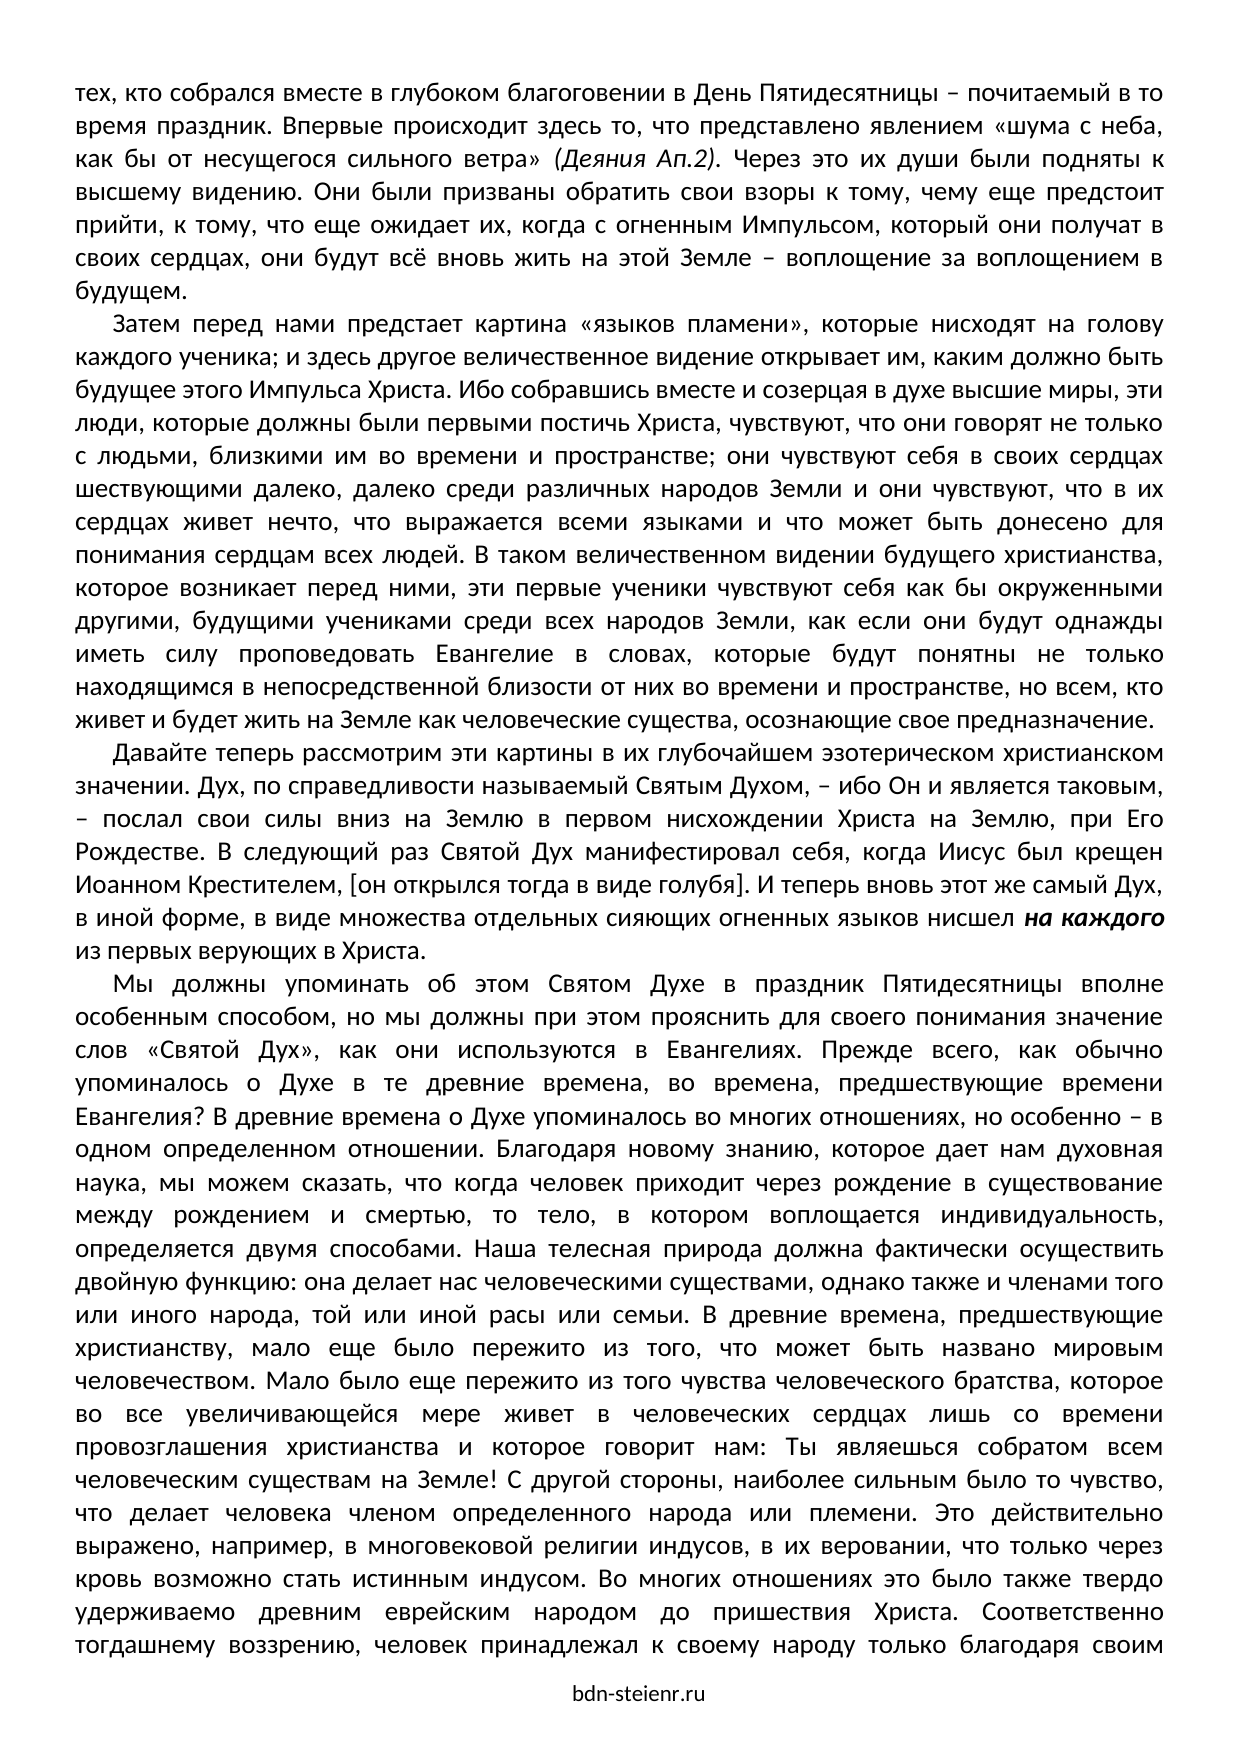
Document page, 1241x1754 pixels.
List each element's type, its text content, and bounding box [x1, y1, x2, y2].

text тех, кто собрался вместе в глубоком благоговении в День Пятидесятницы – почитаемый в то время праздник. Впервые происходит здесь то, что представлено явлением «шума с неба, как бы от несущегося сильного ветра» (Деяния Ап.2). Через это их души были подняты к высшему видению. Они были призваны обратить свои взоры к тому, чему еще предстоит прийти, к тому, что еще ожидает их, когда с огненным Импульсом, который они получат в своих сердцах, они будут всё вновь жить на этой Земле – воплощение за воплощением в будущем. [75, 75, 1165, 306]
text Затем перед нами предстает картина «языков пламени», которые нисходят на голову каждого ученика; и здесь другое величественное видение открывает им, каким должно быть будущее этого Импульса Христа. Ибо собравшись вместе и созерцая в духе высшие миры, эти люди, которые должны были первыми постичь Христа, чувствуют, что они говорят не только с людьми, близкими им во времени и пространстве; они чувствуют себя в своих сердцах шествующими далеко, далеко среди различных народов Земли и они чувствуют, что в их сердцах живет нечто, что выражается всеми языками и что может быть донесено для понимания сердцам всех людей. В таком величественном видении будущего христианства, которое возникает перед ними, эти первые ученики чувствуют себя как бы окруженными другими, будущими учениками среди всех народов Земли, как если они будут однажды иметь силу проповедовать Евангелие в словах, которые будут понятны не только находящимся в непосредственной близости от них во времени и пространстве, но всем, кто живет и будет жить на Земле как человеческие существа, осознающие свое предназначение. [75, 306, 1165, 735]
text Давайте теперь рассмотрим эти картины в их глубочайшем эзотерическом христианском значении. Дух, по справедливости называемый Святым Духом, – ибо Он и является таковым, – послал свои силы вниз на Землю в первом нисхождении Христа на Землю, при Его Рождестве. В следующий раз Святой Дух манифестировал себя, когда Иисус был крещен Иоанном Крестителем, [он открылся тогда в виде голубя]. И теперь вновь этот же самый Дух, в иной форме, в виде множества отдельных сияющих огненных языков нисшел на каждого из первых верующих в Христа. [75, 735, 1165, 967]
text Мы должны упоминать об этом Святом Духе в праздник Пятидесятницы вполне особенным способом, но мы должны при этом прояснить для своего понимания значение слов «Святой Дух», как они используются в Евангелиях. Прежде всего, как обычно упоминалось о Духе в те древние времена, во времена, предшествующие времени Евангелия? В древние времена о Духе упоминалось во многих отношениях, но особенно – в одном определенном отношении. Благодаря новому знанию, которое дает нам духовная наука, мы можем сказать, что когда человек приходит через рождение в существование между рождением и смертью, то тело, в котором воплощается индивидуальность, определяется двумя способами. Наша телесная природа должна фактически осуществить двойную функцию: она делает нас человеческими существами, однако также и членами того или иного народа, той или иной расы или семьи. В древние времена, предшествующие христианству, мало еще было пережито из того, что может быть названо мировым человечеством. Мало было еще пережито из того чувства человеческого братства, которое во все увеличивающейся мере живет в человеческих сердцах лишь со времени провозглашения христианства и которое говорит нам: Ты являешься собратом всем человеческим существам на Земле! С другой стороны, наиболее сильным было то чувство, что делает человека членом определенного народа или племени. Это действительно выражено, например, в многовековой религии индусов, в их веровании, что только через кровь возможно стать истинным индусом. Во многих отношениях это было также твердо удерживаемо древним еврейским народом до пришествия Христа. Соответственно тогдашнему воззрению, человек принадлежал к своему народу только благодаря своим [75, 967, 1165, 1660]
